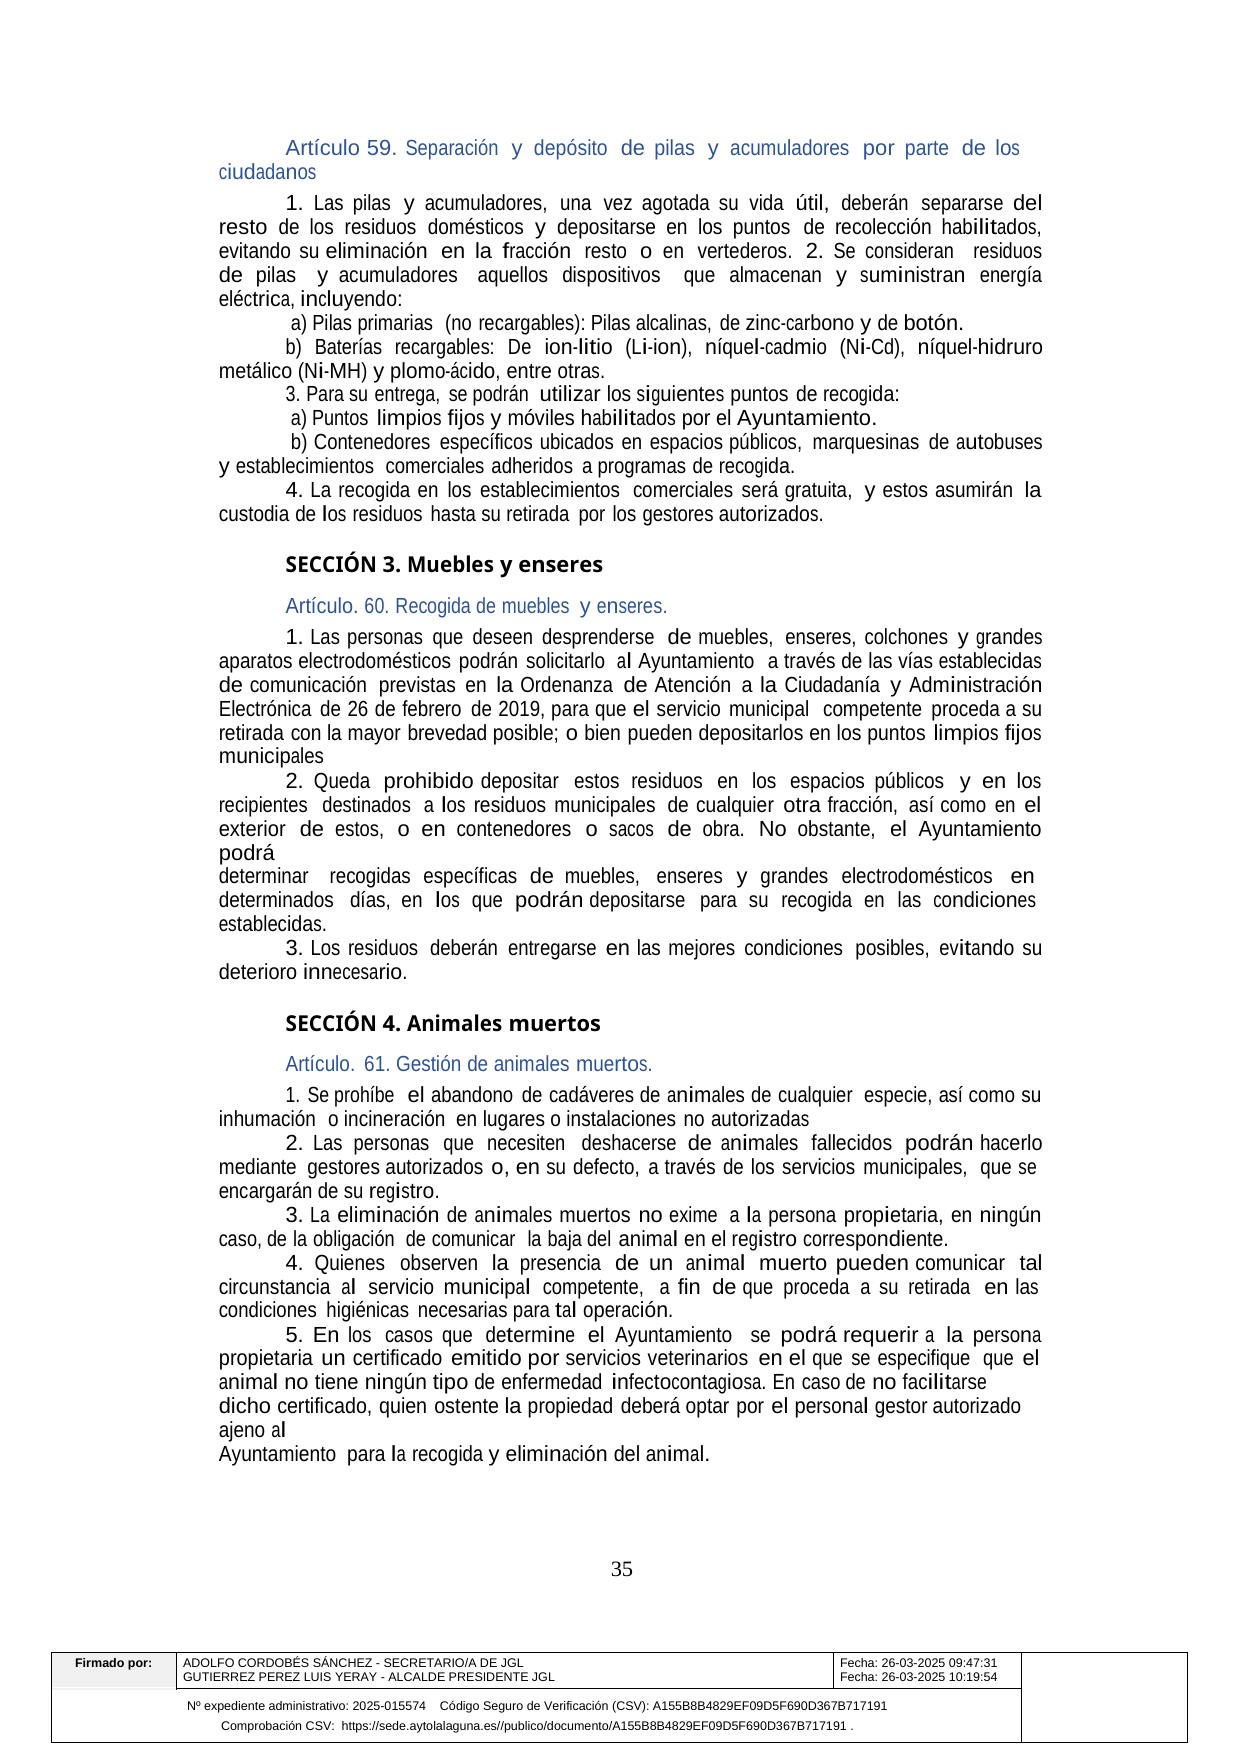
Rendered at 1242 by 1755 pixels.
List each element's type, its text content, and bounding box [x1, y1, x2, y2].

text determinar recogidas específicas de muebles, enseres y grandes electrodomésticos en [218, 865, 1202, 888]
text 5. En los casos que determine el Ayuntamiento se podrá requerir a la persona propietaria un certificado emitido por servicios veterinarios en el que se especifique que el [218, 1323, 1042, 1371]
text Ayuntamiento para la recogida y eliminación del animal. [218, 1442, 1202, 1466]
table_header [1022, 1653, 1187, 1742]
text Artículo. 61. Gestión de animales muertos. [285, 1051, 1202, 1076]
text condiciones higiénicas necesarias para tal operación. [218, 1299, 1202, 1323]
text 2. Las personas que necesiten deshacerse de animales fallecidos podrán hacerlo mediante gestores autorizados o, en su defecto, a través de los servicios municipales, que se [218, 1131, 1042, 1179]
text 4. Quienes observen la presencia de un animal muerto pueden comunicar tal circunstancia al servicio municipal competente, a fin de que proceda a su retirada en las [218, 1251, 1042, 1299]
text a) Puntos limpios fijos y móviles habilitados por el Ayuntamiento. [291, 407, 1202, 431]
text 2. Queda prohibido depositar estos residuos en los espacios públicos y en los recipientes destinados a los residuos municipales de cualquier otra fracción, así como en el exterior de estos, o en contenedores o sacos de obra. No obstante, el Ayuntamiento podrá [218, 769, 1042, 865]
text SECCIÓN 3. Muebles y enseres [285, 549, 1202, 579]
table_header Fecha: 26-03-2025 09:47:31 Fecha: 26-03-2025 10:19:54 [834, 1653, 1021, 1687]
text animal no tiene ningún tipo de enfermedad infectocontagiosa. En caso de no facilitarse dicho certificado, quien ostente la propiedad deberá optar por el personal gestor autorizado ajeno al [218, 1371, 1042, 1442]
table_header Firmado por: [52, 1653, 176, 1687]
text 1. Las pilas y acumuladores, una vez agotada su vida útil, deberán separarse del resto de los residuos domésticos y depositarse en los puntos de recolección habilitados, evitando su eliminación en la fracción resto o en vertederos. 2. Se consideran residuos de pilas y acumuladores aquellos dispositivos que almacenan y suministran energía eléctrica, incluyendo: [218, 191, 1043, 311]
text encargarán de su registro. [218, 1179, 1202, 1203]
table_header ADOLFO CORDOBÉS SÁNCHEZ - SECRETARIO/A DE JGL GUTIERREZ PEREZ LUIS YERAY - ALCALDE PRESIDENTE JGL [177, 1653, 833, 1687]
text Artículo 59. Separación y depósito de pilas y acumuladores por parte de los ciudadanos [218, 136, 1028, 184]
text 3. La eliminación de animales muertos no exime a la persona propietaria, en ningún caso, de la obligación de comunicar la baja del animal en el registro correspondiente. [218, 1203, 1042, 1251]
text SECCIÓN 4. Animales muertos [285, 1008, 1202, 1037]
table_cell Nº expediente administrativo: 2025-015574 Código Seguro de Verificación (CSV): A155B8B4829EF09D5F690D367B717191 Comprobación CSV: https://sede.aytolalaguna.es//publico/documento/A155B8B4829EF09D5F690D367B717191 . [52, 1689, 1021, 1742]
text determinados días, en los que podrán depositarse para su recogida en las condiciones establecidas. [218, 889, 1042, 936]
text 3. Para su entrega, se podrán utilizar los siguientes puntos de recogida: [285, 383, 1202, 407]
text b) Baterías recargables: De ion-litio (Li-ion), níquel-cadmio (Ni-Cd), níquel-hidruro metálico (Ni-MH) y plomo-ácido, entre otras. [218, 335, 1043, 383]
text 3. Los residuos deberán entregarse en las mejores condiciones posibles, evitando su deterioro innecesario. [218, 936, 1042, 984]
text 1. Se prohíbe el abandono de cadáveres de animales de cualquier especie, así como su inhumación o incineración en lugares o instalaciones no autorizadas [218, 1084, 1042, 1131]
text a) Pilas primarias (no recargables): Pilas alcalinas, de zinc-carbono y de botón. [291, 311, 1202, 335]
text 4. La recogida en los establecimientos comerciales será gratuita, y estos asumirán la custodia de los residuos hasta su retirada por los gestores autorizados. [218, 479, 1042, 526]
text 35 [605, 1556, 639, 1581]
text 1. Las personas que deseen desprenderse de muebles, enseres, colchones y grandes aparatos electrodomésticos podrán solicitarlo al Ayuntamiento a través de las vías establecidas de comunicación previstas en la Ordenanza de Atención a la Ciudadanía y Administración Electrónica de 26 de febrero de 2019, para que el servicio municipal competente proceda a su retirada con la mayor brevedad posible; o bien pueden depositarlos en los puntos limpios fijos municipales [218, 625, 1042, 769]
text Artículo. 60. Recogida de muebles y enseres. [285, 593, 1202, 618]
text b) Contenedores específicos ubicados en espacios públicos, marquesinas de autobuses y establecimientos comerciales adheridos a programas de recogida. [218, 431, 1042, 478]
